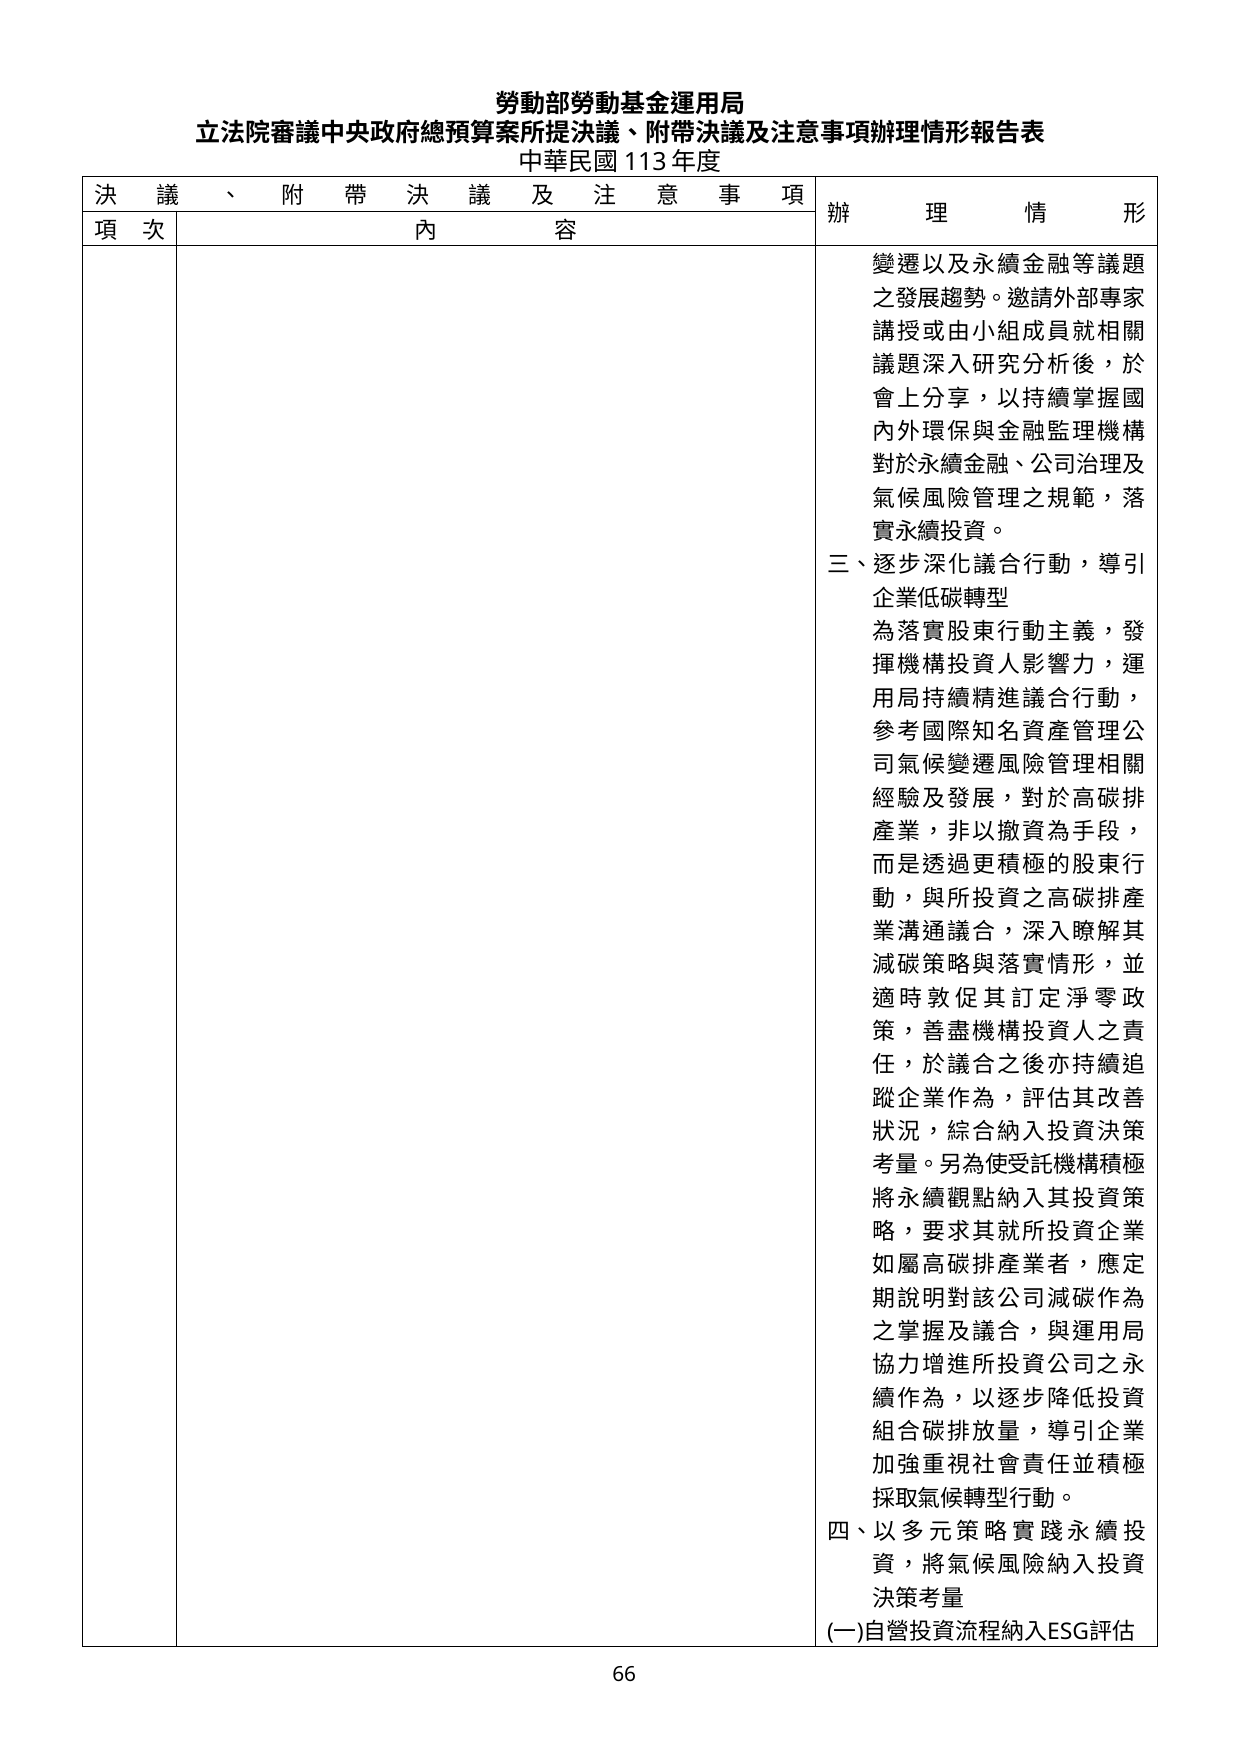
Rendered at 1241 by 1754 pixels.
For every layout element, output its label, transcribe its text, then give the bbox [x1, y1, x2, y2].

table_cell [83, 246, 176, 1646]
table_cell 變遷以及永續金融等議題之發展趨勢。邀請外部專家講授或由小組成員就相關議題深入研究分析後，於會上分享，以持續掌握國內外環保與金融監理機構對於永續金融、公司治理及氣候風險管理之規範，落實永續投資。 逐步深化議合行動，導引企業低碳轉型 為落實股東行動主義，發揮機構投資人影響力，運用局持續精進議合行動，參考國際知名資產管理公司氣候變遷風險管理相關經驗及發展，對於高碳排產業，非以撤資為手段，而是透過更積極的股東行動，與所投資之高碳排產業溝通議合，深入瞭解其減碳策略與落實情形，並適時敦促其訂定淨零政策，善盡機構投資人之責任，於議合之後亦持續追蹤企業作為，評估其改善狀況，綜合納入投資決策考量。另為使受託機構積極將永續觀點納入其投資策略，要求其就所投資企業如屬高碳排產業者，應定期說明對該公司減碳作為之掌握及議合，與運用局協力增進所投資公司之永續作為，以逐步降低投資組合碳排放量，導引企業加強重視社會責任並積極採取氣候轉型行動。 以多元策略實踐永續投資，將氣候風險納入投資決策考量 (一)自營投資流程納入ESG評估 [816, 246, 1157, 1646]
table_header 決議、附帶決議及注意事項 [83, 177, 815, 211]
table_header 辦理情形 [816, 177, 1157, 245]
table_cell 項次 [83, 212, 176, 245]
table_cell [177, 246, 815, 1646]
table_cell 內 容 [177, 212, 815, 245]
